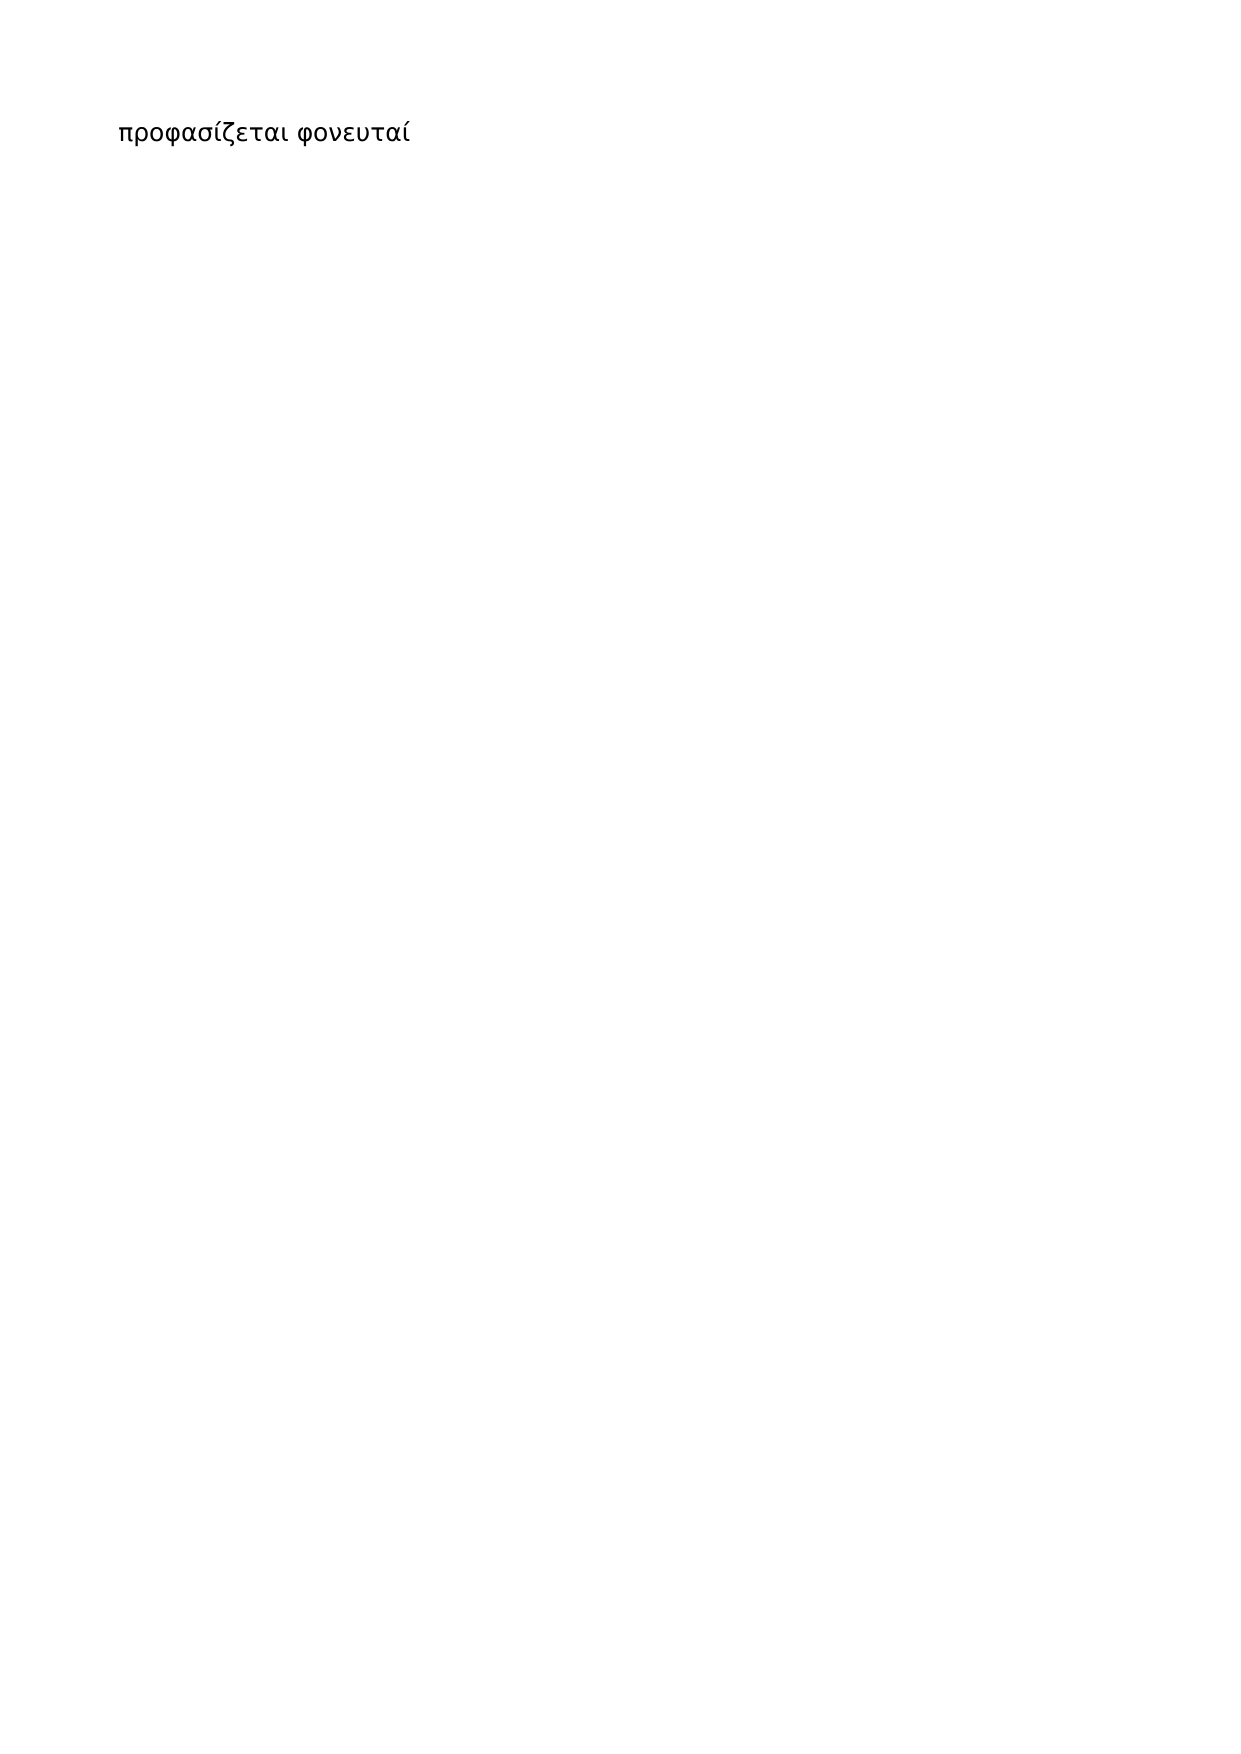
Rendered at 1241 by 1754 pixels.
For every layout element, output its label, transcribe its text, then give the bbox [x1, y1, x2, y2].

text προφασίζεται φονευταί [118, 118, 1122, 147]
